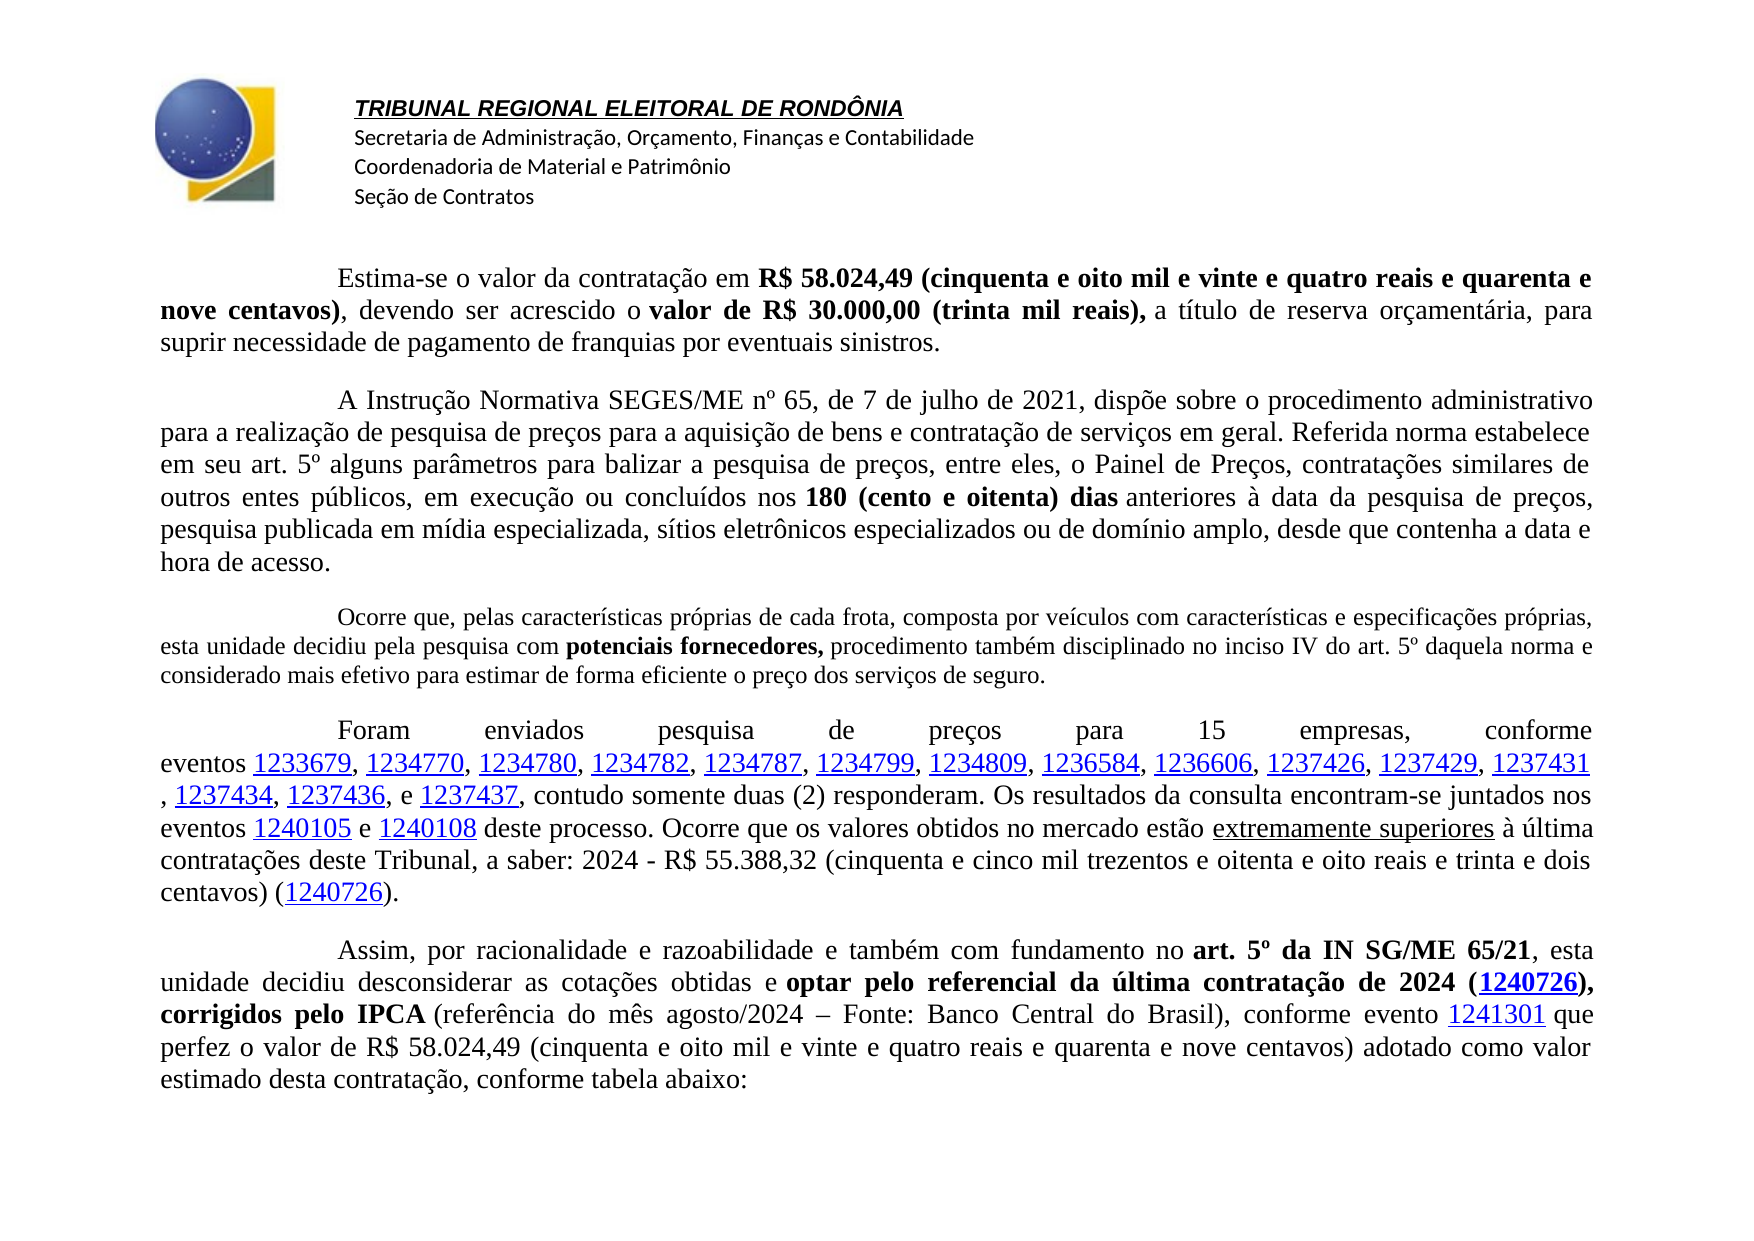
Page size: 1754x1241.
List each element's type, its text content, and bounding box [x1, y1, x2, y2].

text A Instrução Normativa SEGES/ME nº 65, de 7 de julho de 2021, dispõe sobre o procedimento administrativo para a realização de pesquisa de preços para a aquisição de bens e contratação de serviços em geral. Referida norma estabelece em seu art. 5º alguns parâmetros para balizar a pesquisa de preços, entre eles, o Painel de Preços, contratações similares de outros entes públicos, em execução ou concluídos nos 180 (cento e oitenta) dias anteriores à data da pesquisa de preços, pesquisa publicada em mídia especializada, sítios eletrônicos especializados ou de domínio amplo, desde que contenha a data e hora de acesso. [160, 383, 1594, 577]
text Assim, por racionalidade e razoabilidade e também com fundamento no art. 5º da IN SG/ME 65/21, esta unidade decidiu desconsiderar as cotações obtidas e optar pelo referencial da última contratação de 2024 (1240726), corrigidos pelo IPCA (referência do mês agosto/2024 – Fonte: Banco Central do Brasil), conforme evento 1241301 que perfez o valor de R$ 58.024,49 (cinquenta e oito mil e vinte e quatro reais e quarenta e nove centavos) adotado como valor estimado desta contratação, conforme tabela abaixo: [160, 933, 1594, 1095]
text Foram enviados pesquisa de preços para 15 empresas, conforme eventos 1233679, 1234770, 1234780, 1234782, 1234787, 1234799, 1234809, 1236584, 1236606, 1237426, 1237429, 1237431, 1237434, 1237436, e 1237437, contudo somente duas (2) responderam. Os resultados da consulta encontram-se juntados nos eventos 1240105 e 1240108 deste processo. Ocorre que os valores obtidos no mercado estão extremamente superiores à última contratações deste Tribunal, a saber: 2024 - R$ 55.388,32 (cinquenta e cinco mil trezentos e oitenta e oito reais e trinta e dois centavos) (1240726). [160, 713, 1594, 908]
text Estima-se o valor da contratação em R$ 58.024,49 (cinquenta e oito mil e vinte e quatro reais e quarenta e nove centavos), devendo ser acrescido o valor de R$ 30.000,00 (trinta mil reais), a título de reserva orçamentária, para suprir necessidade de pagamento de franquias por eventuais sinistros. [160, 261, 1594, 358]
text Ocorre que, pelas características próprias de cada frota, composta por veículos com características e especificações próprias, esta unidade decidiu pela pesquisa com potenciais fornecedores, procedimento também disciplinado no inciso IV do art. 5º daquela norma e considerado mais efetivo para estimar de forma eficiente o preço dos serviços de seguro. [160, 602, 1594, 688]
